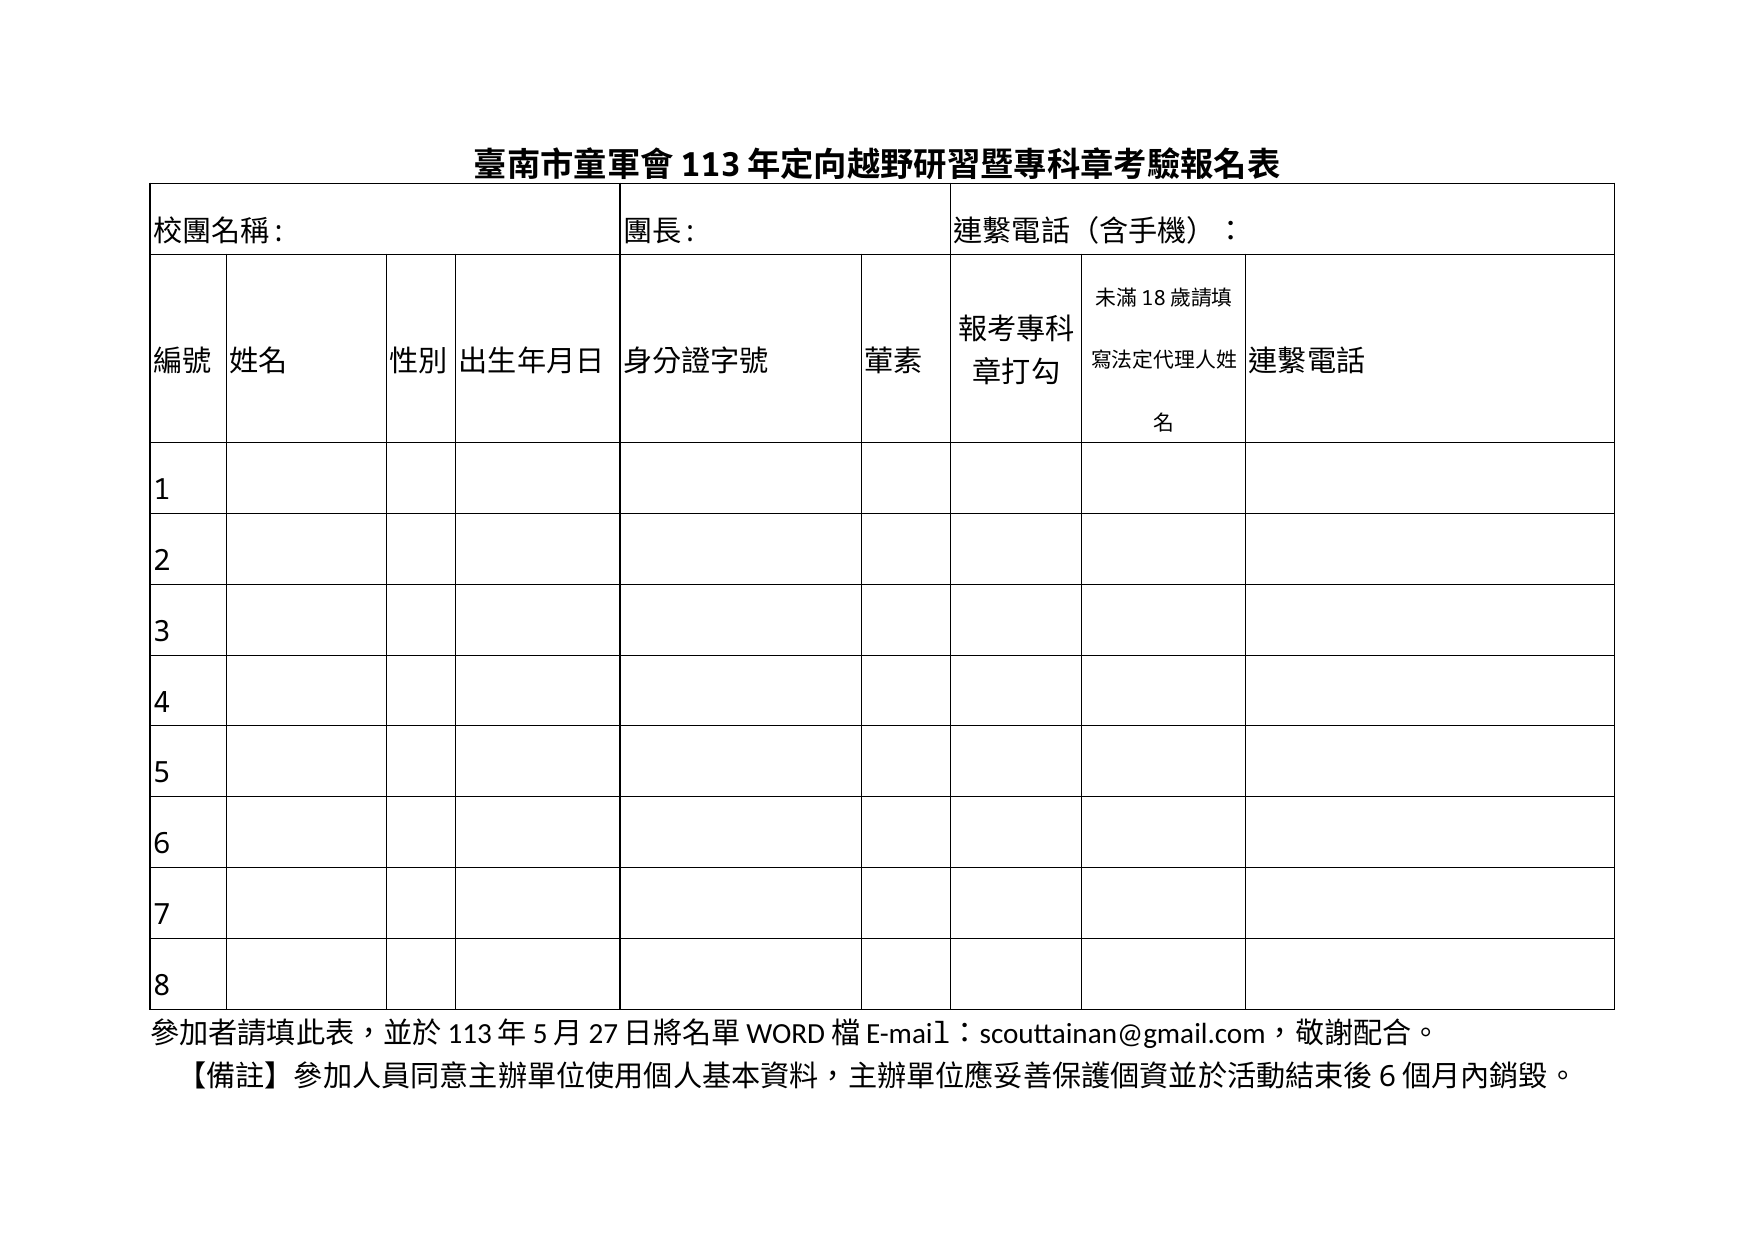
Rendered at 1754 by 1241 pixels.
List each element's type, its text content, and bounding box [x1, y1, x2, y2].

table_cell 6 [151, 797, 226, 867]
table_cell 出生年月日 [456, 255, 619, 442]
text 【備註】參加人員同意主辦單位使用個人基本資料，主辦單位應妥善保護個資並於活動結束後6個月內銷毀。 [150, 1052, 1604, 1094]
table_cell 4 [151, 656, 226, 725]
table_cell [951, 585, 1081, 654]
table_cell [227, 656, 386, 725]
table_cell [1246, 585, 1614, 654]
table_cell [621, 797, 861, 867]
table_cell [456, 585, 619, 654]
table_cell 未滿18歲請填寫法定代理人姓名 [1082, 255, 1245, 442]
table_cell [1246, 514, 1614, 584]
table_cell [951, 656, 1081, 725]
table_cell 葷素 [862, 255, 950, 442]
table_cell 身分證字號 [621, 255, 861, 442]
table_cell 性別 [387, 255, 455, 442]
table_cell [862, 514, 950, 584]
table_cell [1082, 585, 1245, 654]
table_cell [951, 726, 1081, 796]
table_cell [621, 585, 861, 654]
table_cell [456, 726, 619, 796]
table_cell 編號 [151, 255, 226, 442]
table_cell [621, 939, 861, 1009]
table_header 連繫電話（含手機）： [951, 184, 1614, 253]
table_cell [1082, 726, 1245, 796]
table_cell [387, 514, 455, 584]
table_cell [387, 939, 455, 1009]
table_cell [621, 656, 861, 725]
table_cell [1246, 939, 1614, 1009]
table_cell [862, 585, 950, 654]
table_cell [227, 443, 386, 513]
table_cell [227, 514, 386, 584]
table_cell [621, 868, 861, 938]
table_cell [227, 726, 386, 796]
table_cell [387, 868, 455, 938]
table_cell [456, 868, 619, 938]
table_cell 5 [151, 726, 226, 796]
table_cell [862, 443, 950, 513]
table_header 團長: [621, 184, 950, 253]
table_cell [951, 514, 1081, 584]
table_cell 8 [151, 939, 226, 1009]
table_cell [387, 797, 455, 867]
table_cell [227, 585, 386, 654]
table_cell [456, 443, 619, 513]
table_cell [621, 514, 861, 584]
table_cell [1082, 514, 1245, 584]
table_cell [951, 797, 1081, 867]
table_cell [456, 797, 619, 867]
table_cell [1246, 868, 1614, 938]
table_cell 連繫電話 [1246, 255, 1614, 442]
table_cell [227, 797, 386, 867]
table_cell [227, 868, 386, 938]
table_cell [862, 939, 950, 1009]
text 臺南市童軍會113年定向越野研習暨專科章考驗報名表 [150, 120, 1604, 183]
table_cell [1082, 797, 1245, 867]
table_cell 姓名 [227, 255, 386, 442]
table_cell 3 [151, 585, 226, 654]
table_cell [951, 868, 1081, 938]
table_cell 7 [151, 868, 226, 938]
table_cell [456, 514, 619, 584]
table_cell 1 [151, 443, 226, 513]
table_cell [387, 726, 455, 796]
table_cell [621, 726, 861, 796]
table_cell [1246, 797, 1614, 867]
table_header 校團名稱: [151, 184, 619, 253]
table_cell [387, 443, 455, 513]
table_cell 報考專科章打勾 [951, 255, 1081, 442]
table_cell [1246, 726, 1614, 796]
table_cell [862, 656, 950, 725]
table_cell [456, 656, 619, 725]
table_cell [1082, 443, 1245, 513]
table_cell [951, 443, 1081, 513]
table_cell [951, 939, 1081, 1009]
table_cell [862, 726, 950, 796]
table_cell [1082, 868, 1245, 938]
table_cell 2 [151, 514, 226, 584]
table_cell [387, 585, 455, 654]
table_cell [1082, 939, 1245, 1009]
table_cell [387, 656, 455, 725]
table_cell [862, 797, 950, 867]
table_cell [1082, 656, 1245, 725]
table_cell [1246, 443, 1614, 513]
table_cell [1246, 656, 1614, 725]
table_cell [456, 939, 619, 1009]
table_cell [621, 443, 861, 513]
text 參加者請填此表，並於113年5月27日將名單WORD檔E-mail：scouttainan@gmail.com，敬謝配合。 [150, 1010, 1604, 1052]
table_cell [227, 939, 386, 1009]
table_cell [862, 868, 950, 938]
